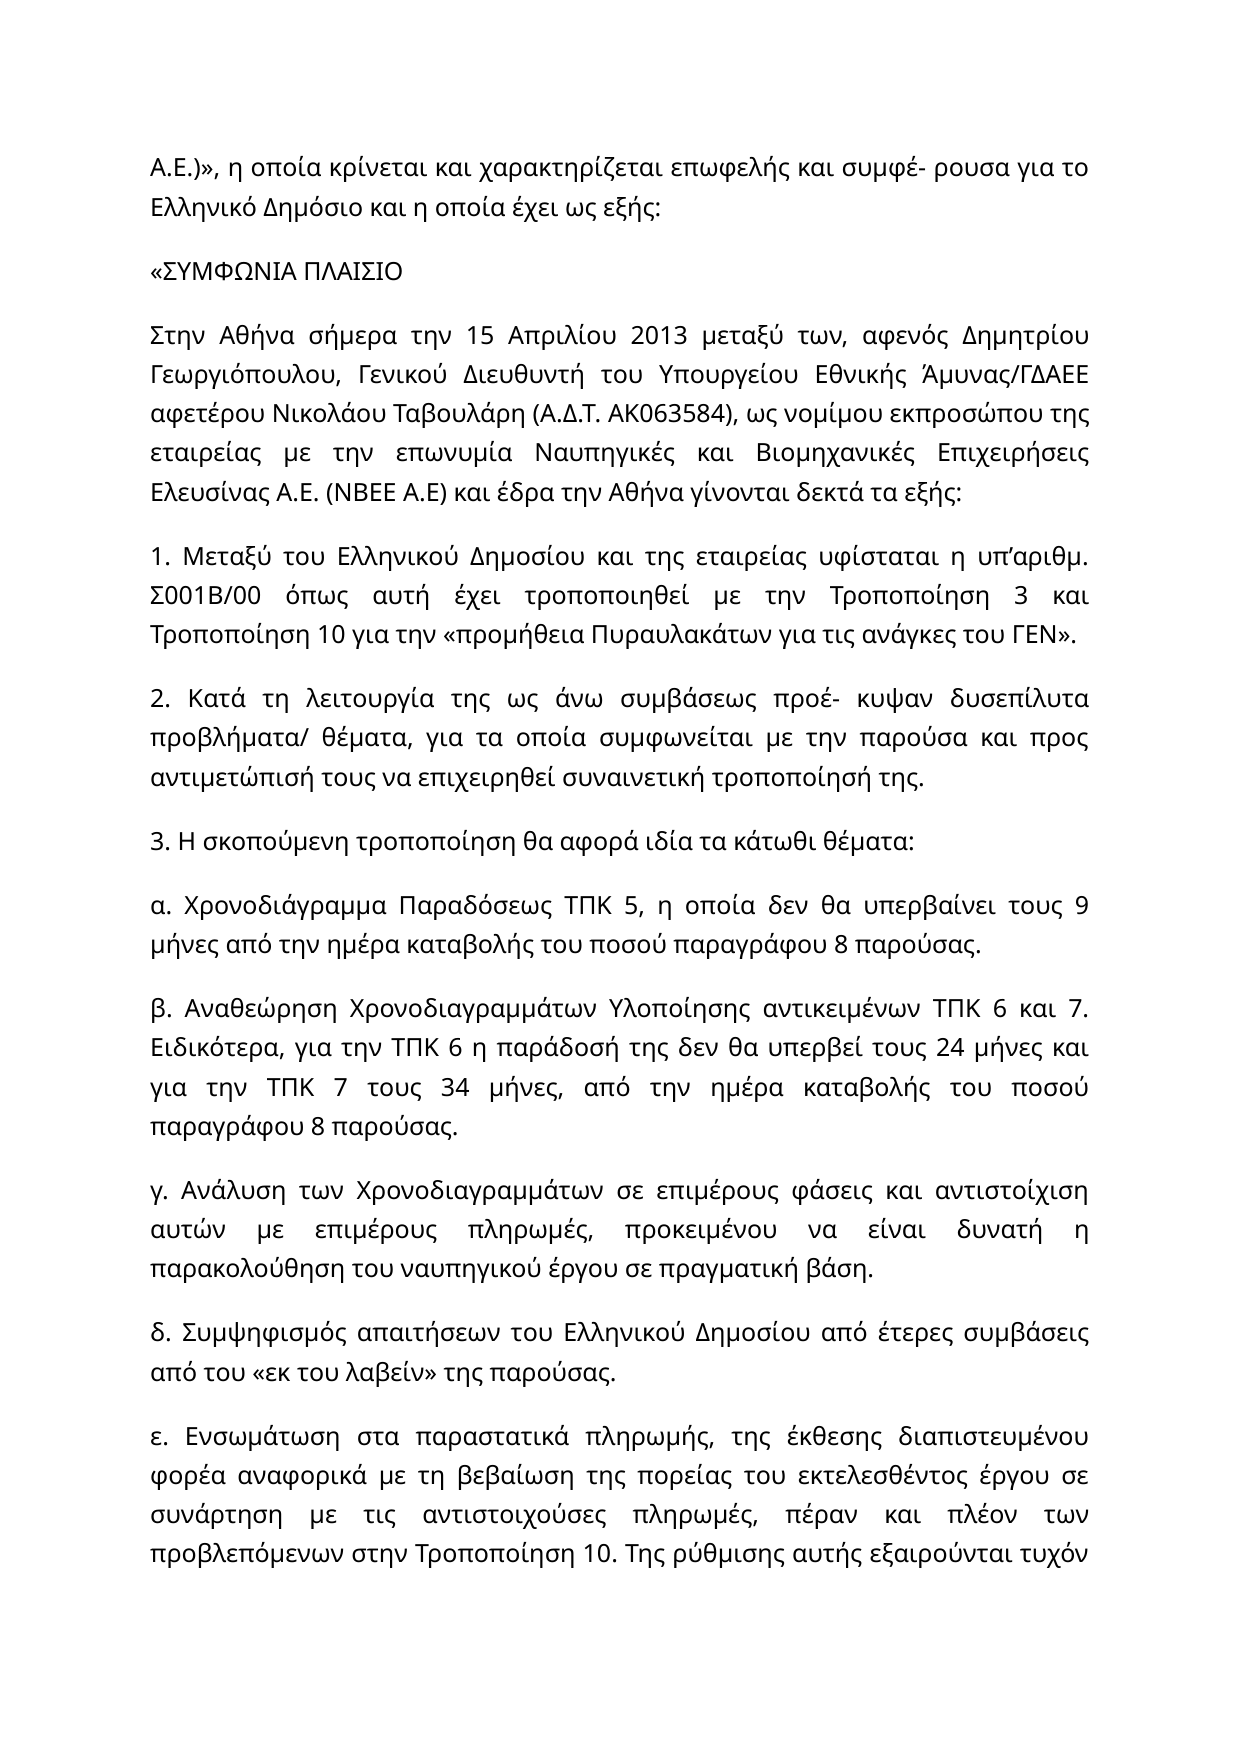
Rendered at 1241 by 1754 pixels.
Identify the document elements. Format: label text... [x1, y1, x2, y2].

text Στην Αθήνα σήμερα την 15 Απριλίου 2013 μεταξύ των, αφενός Δημητρίου Γεωργιόπουλου, Γενικού Διευθυντή του Υπουργείου Εθνικής Άμυνας/ΓΔΑΕΕ αφετέρου Νικολάου Ταβουλάρη (Α.Δ.Τ. ΑΚ063584), ως νομίμου εκπροσώπου της εταιρείας με την επωνυμία Ναυπηγικές και Βιομηχανικές Επιχειρήσεις Ελευσίνας Α.Ε. (NBEE Α.E) και έδρα την Αθήνα γίνονται δεκτά τα εξής: [150, 317, 1090, 508]
text β. Αναθεώρηση Χρονοδιαγραμμάτων Υλοποίησης αντικειμένων ΤΠΚ 6 και 7. Ειδικότερα, για την ΤΠΚ 6 η παράδοσή της δεν θα υπερβεί τους 24 μήνες και για την ΤΠΚ 7 τους 34 μήνες, από την ημέρα καταβολής του ποσού παραγράφου 8 παρούσας. [150, 991, 1090, 1142]
text γ. Ανάλυση των Χρονοδιαγραμμάτων σε επιμέρους φάσεις και αντιστοίχιση αυτών με επιμέρους πληρωμές, προκειμένου να είναι δυνατή η παρακολούθηση του ναυπηγικού έργου σε πραγματική βάση. [150, 1172, 1090, 1285]
text Α.Ε.)», η οποία κρίνεται και χαρακτηρίζεται επωφελής και συμφέ- ρουσα για το Ελληνικό Δημόσιο και η οποία έχει ως εξής: [150, 150, 1090, 223]
text 2. Κατά τη λειτουργία της ως άνω συμβάσεως προέ- κυψαν δυσεπίλυτα προβλήματα/ θέματα, για τα οποία συμφωνείται με την παρούσα και προς αντιμετώπισή τους να επιχειρηθεί συναινετική τροποποίησή της. [150, 681, 1090, 793]
text 1. Μεταξύ του Ελληνικού Δημοσίου και της εταιρείας υφίσταται η υπ’αριθμ. Σ001Β/00 όπως αυτή έχει τροποποιηθεί με την Τροποποίηση 3 και Τροποποίηση 10 για την «προμήθεια Πυραυλακάτων για τις ανάγκες του ΓΕΝ». [150, 538, 1090, 651]
text ε. Ενσωμάτωση στα παραστατικά πληρωμής, της έκθεσης διαπιστευμένου φορέα αναφορικά με τη βεβαίωση της πορείας του εκτελεσθέντος έργου σε συνάρτηση με τις αντιστοιχούσες πληρωμές, πέραν και πλέον των προβλεπόμενων στην Τροποποίηση 10. Της ρύθμισης αυτής εξαιρούνται τυχόν [150, 1418, 1090, 1570]
text δ. Συμψηφισμός απαιτήσεων του Ελληνικού Δημοσίου από έτερες συμβάσεις από του «εκ του λαβείν» της παρούσας. [150, 1315, 1090, 1388]
text α. Χρονοδιάγραμμα Παραδόσεως ΤΠΚ 5, η οποία δεν θα υπερβαίνει τους 9 μήνες από την ημέρα καταβολής του ποσού παραγράφου 8 παρούσας. [150, 887, 1090, 961]
text 3. Η σκοπούμενη τροποποίηση θα αφορά ιδία τα κάτωθι θέματα: [150, 823, 1090, 857]
text «ΣΥΜΦΩΝΙΑ ΠΛΑΙΣΙΟ [150, 253, 1090, 287]
